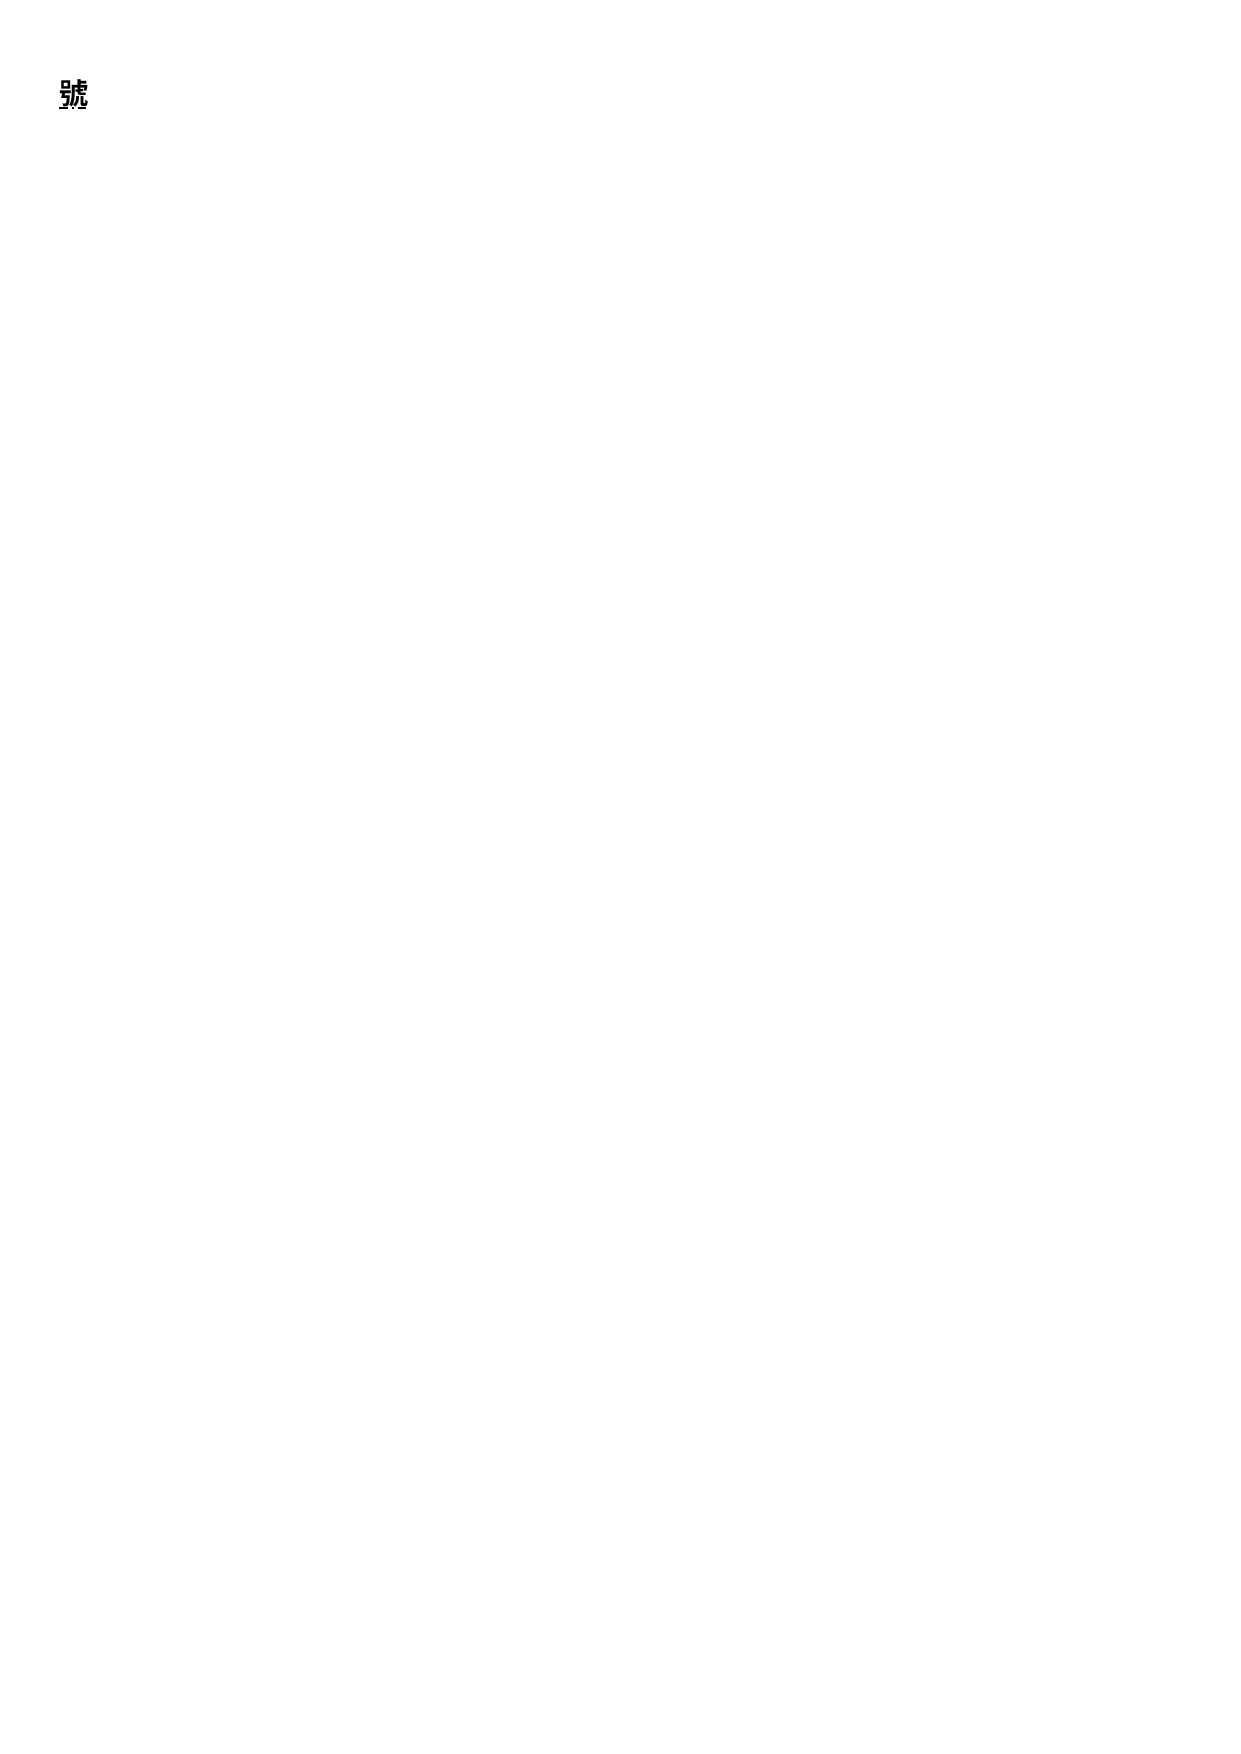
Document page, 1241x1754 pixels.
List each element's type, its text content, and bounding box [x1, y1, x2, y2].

text 號 [59, 71, 1167, 113]
